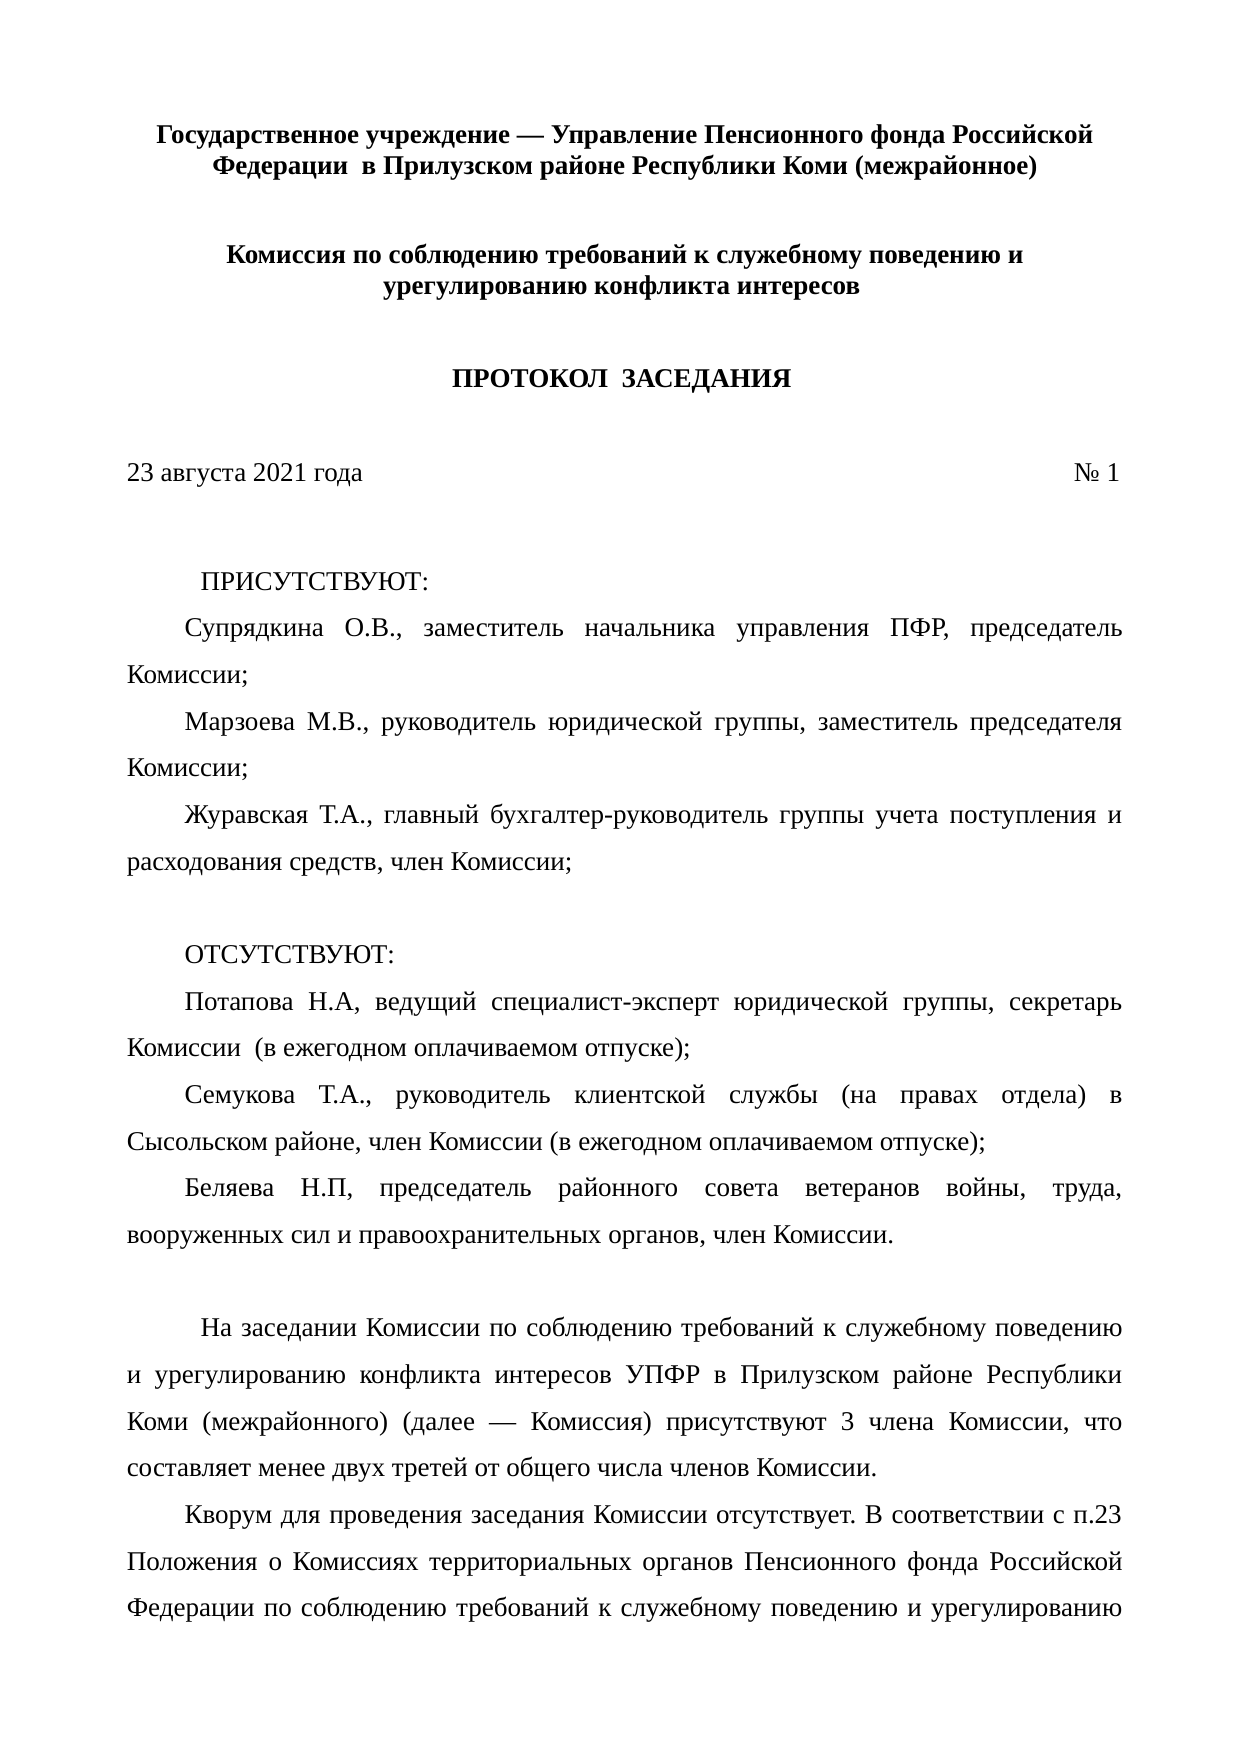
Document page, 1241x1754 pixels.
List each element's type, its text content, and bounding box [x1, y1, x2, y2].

text Журавская Т.А., главный бухгалтер-руководитель группы учета поступления и расходования средств, член Комиссии; [127, 798, 1123, 876]
text Комиссия по соблюдению требований к служебному поведению и урегулированию конфликта интересов [127, 238, 1123, 300]
text 23 августа 2021 года № 1 [127, 456, 1123, 487]
text ПРОТОКОЛ ЗАСЕДАНИЯ [127, 362, 1123, 394]
text ПРИСУТСТВУЮТ: [127, 565, 1123, 596]
text На заседании Комиссии по соблюдению требований к служебному поведению и урегулированию конфликта интересов УПФР в Прилузском районе Республики Коми (межрайонного) (далее — Комиссия) присутствуют 3 члена Комиссии, что составляет менее двух третей от общего числа членов Комиссии. [127, 1312, 1123, 1483]
text Кворум для проведения заседания Комиссии отсутствует. В соответствии с п.23 Положения о Комиссиях территориальных органов Пенсионного фонда Российской Федерации по соблюдению требований к служебному поведению и урегулированию [127, 1498, 1123, 1623]
text Беляева Н.П, председатель районного совета ветеранов войны, труда, вооруженных сил и правоохранительных органов, член Комиссии. [127, 1172, 1123, 1249]
text ОТСУТСТВУЮТ: [127, 938, 1123, 969]
text Супрядкина О.В., заместитель начальника управления ПФР, председатель Комиссии; [127, 612, 1123, 689]
text Потапова Н.А, ведущий специалист-эксперт юридической группы, секретарь Комиссии (в ежегодном оплачиваемом отпуске); [127, 985, 1123, 1063]
text Государственное учреждение — Управление Пенсионного фонда Российской Федерации в Прилузском районе Республики Коми (межрайонное) [127, 118, 1123, 180]
text Марзоева М.В., руководитель юридической группы, заместитель председателя Комиссии; [127, 705, 1123, 783]
text Семукова Т.А., руководитель клиентской службы (на правах отдела) в Сысольском районе, член Комиссии (в ежегодном оплачиваемом отпуске); [127, 1078, 1123, 1156]
